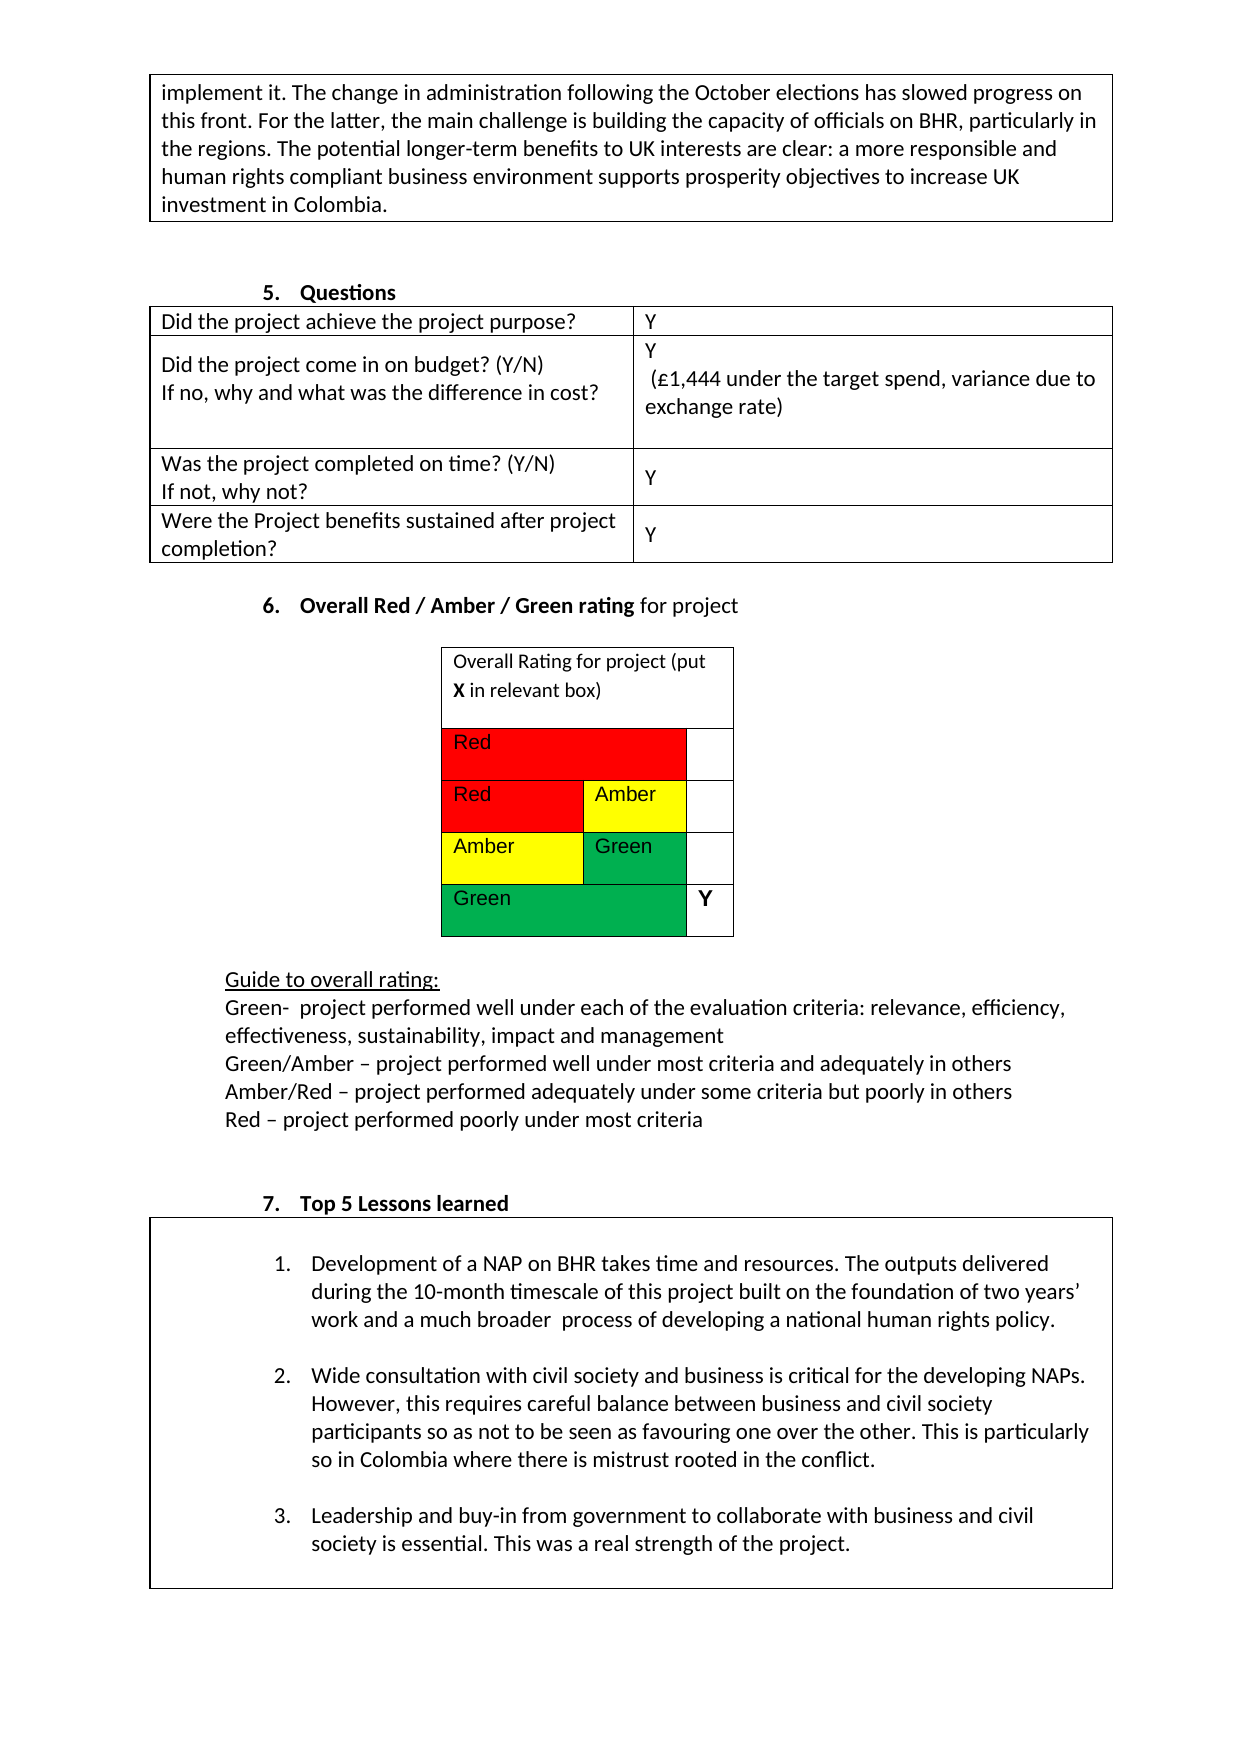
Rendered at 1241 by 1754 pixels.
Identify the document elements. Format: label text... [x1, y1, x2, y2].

table_header Did the project achieve the project purpose? [151, 307, 633, 335]
table_cell Did the project come in on budget? (Y/N) If no, why and what was the difference in cost? [151, 336, 633, 448]
list Red – project performed poorly under most criteria [225, 1105, 1090, 1133]
table_cell Y [634, 506, 1112, 562]
table_header Y [634, 307, 1112, 335]
list Questions [262, 278, 1090, 306]
table_cell Amber [584, 781, 686, 832]
table_cell Red [442, 729, 686, 780]
table_cell Amber [442, 833, 583, 884]
table_header implement it. The change in administration following the October elections has slowed progress on this front. For the latter, the main challenge is building the capacity of officials on BHR, particularly in the regions. The potential longer-term benefits to UK interests are clear: a more responsible and human rights compliant business environment supports prosperity objectives to increase UK investment in Colombia. [151, 75, 1112, 221]
table_cell Was the project completed on time? (Y/N) If not, why not? [151, 449, 633, 505]
table_header Development of a NAP on BHR takes time and resources. The outputs delivered during the 10-month timescale of this project built on the foundation of two years’ work and a much broader process of developing a national human rights policy. Wide consultation with civil society and business is critical for the developing NAPs. However, this requires careful balance between business and civil society participants so as not to be seen as favouring one over the other. This is particularly so in Colombia where there is mistrust rooted in the conflict. Leadership and buy-in from government to collaborate with business and civil society is essential. This was a real strength of the project. Consultation with grassroots organisations and communities affected by business operations in the regions outside Bogotá and the main cities is important, but challenging to execute in practice. It is important needs to consider how best to do this when implementing the two project outputs. Agreeing clear Terms of Reference (ToR) at the outset is essential for complex multi-partner projects. ToR should set out each partner’s role, responsibilities, and portion of the overall budget. It should also be agreed in the ToR how the project is to be “badged”; it is important for the UK to get credit for its funding. There is rich learning and lessons for other countries wanting to develop NAPs, and Posts wanting to support this via project funding. It would be useful to work up a short summary for the network of the process, key challenges and what works. [151, 1218, 1112, 1588]
list Green/Amber – project performed well under most criteria and adequately in others [225, 1049, 1090, 1077]
list Overall Red / Amber / Green rating for project [262, 591, 1090, 619]
table_cell [687, 729, 733, 780]
table_cell [687, 833, 733, 884]
table_cell Green [442, 885, 686, 936]
list Amber/Red – project performed adequately under some criteria but poorly in others [225, 1077, 1090, 1105]
table_header Overall Rating for project (put X in relevant box) [442, 648, 733, 728]
list Guide to overall rating: [225, 965, 1090, 993]
table_cell Y (£1,444 under the target spend, variance due to exchange rate) [634, 336, 1112, 448]
table_cell Green [584, 833, 686, 884]
table_cell Y [687, 885, 733, 936]
list Green- project performed well under each of the evaluation criteria: relevance, efficiency, effectiveness, sustainability, impact and management [225, 993, 1090, 1049]
table_cell [687, 781, 733, 832]
table_cell Y [634, 449, 1112, 505]
list Top 5 Lessons learned [262, 1189, 1090, 1217]
table_cell Red [442, 781, 583, 832]
table_cell Were the Project benefits sustained after project completion? [151, 506, 633, 562]
